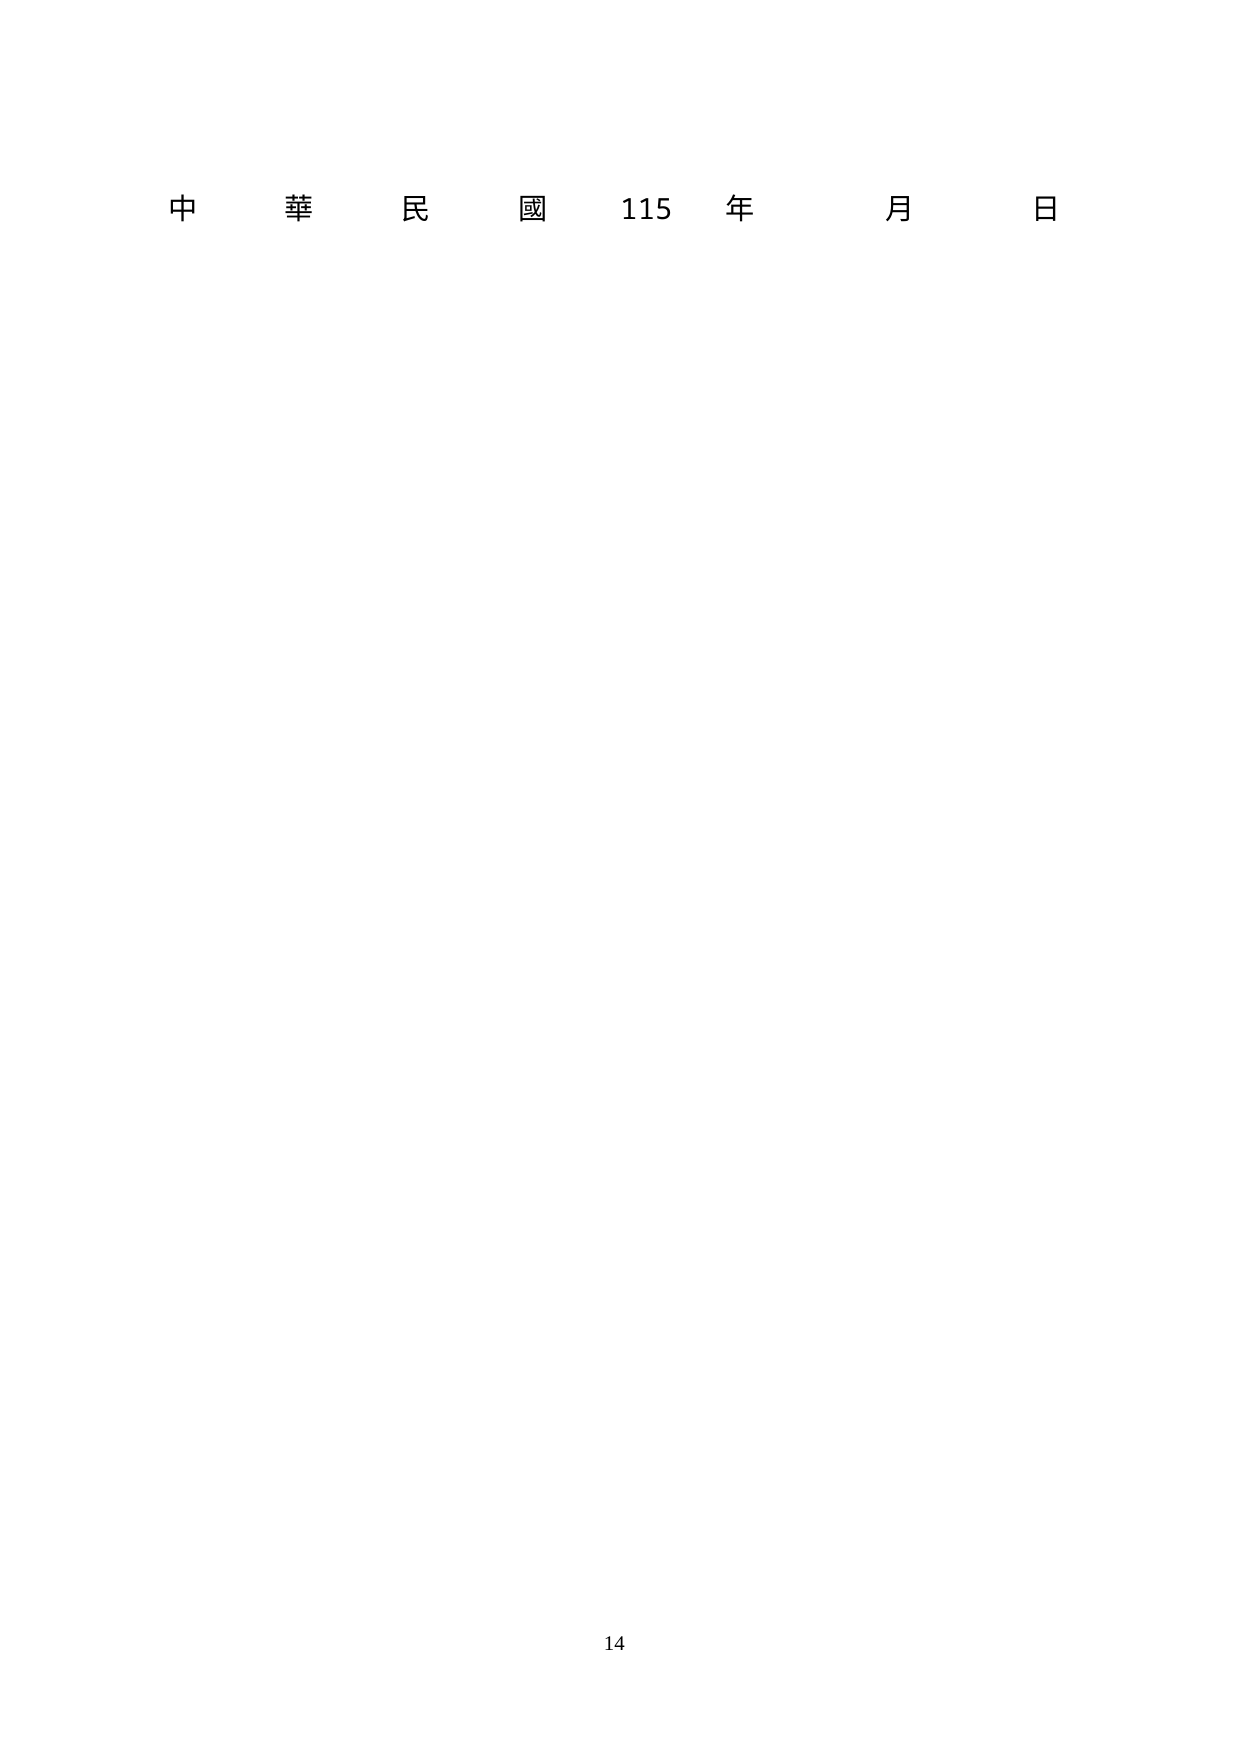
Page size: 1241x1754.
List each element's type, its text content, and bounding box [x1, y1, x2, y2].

text 中 華 民 國 115 年 月 日 [94, 165, 1134, 228]
